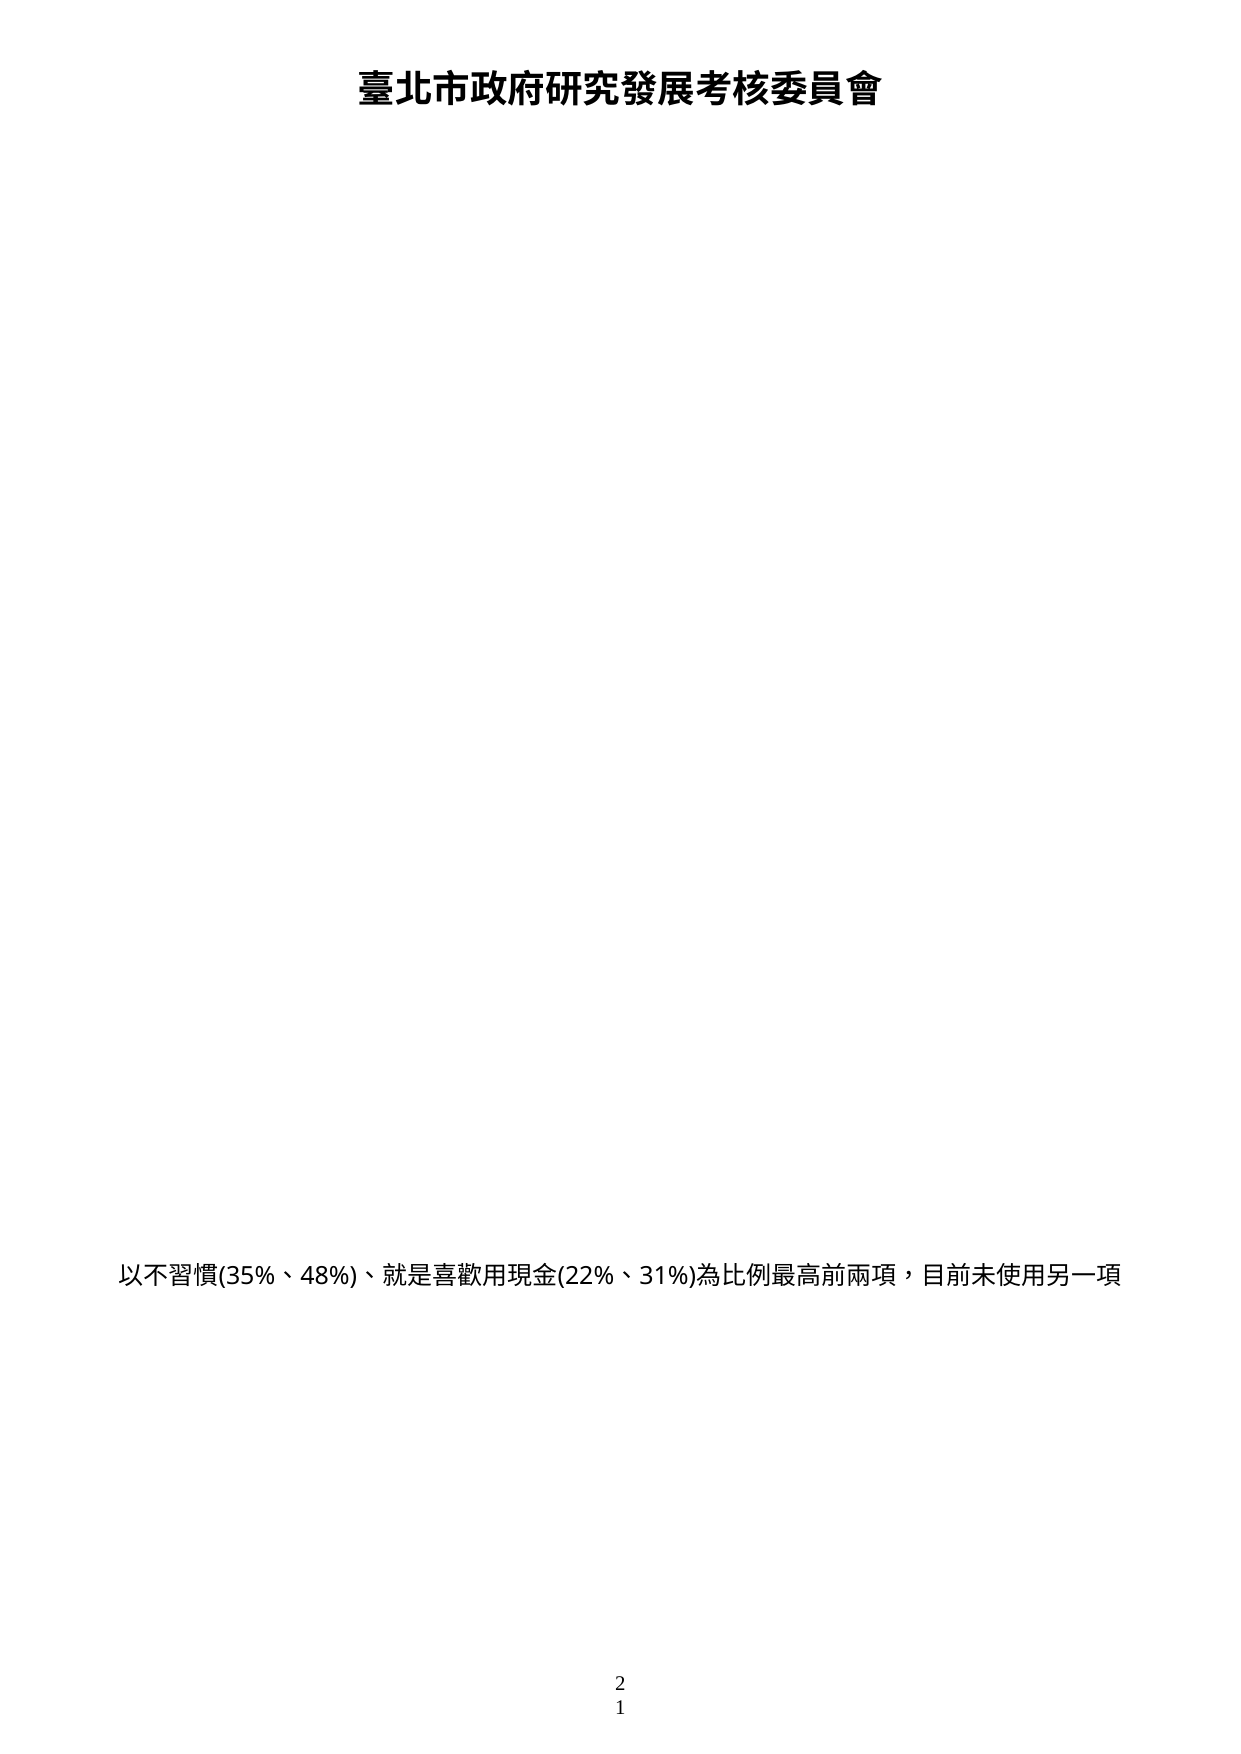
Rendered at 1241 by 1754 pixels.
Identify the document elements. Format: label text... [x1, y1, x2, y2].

text 以不習慣(35%、48%)、就是喜歡用現金(22%、31%)為比例最高前兩項，目前未使用另一項 [118, 468, 1122, 1286]
